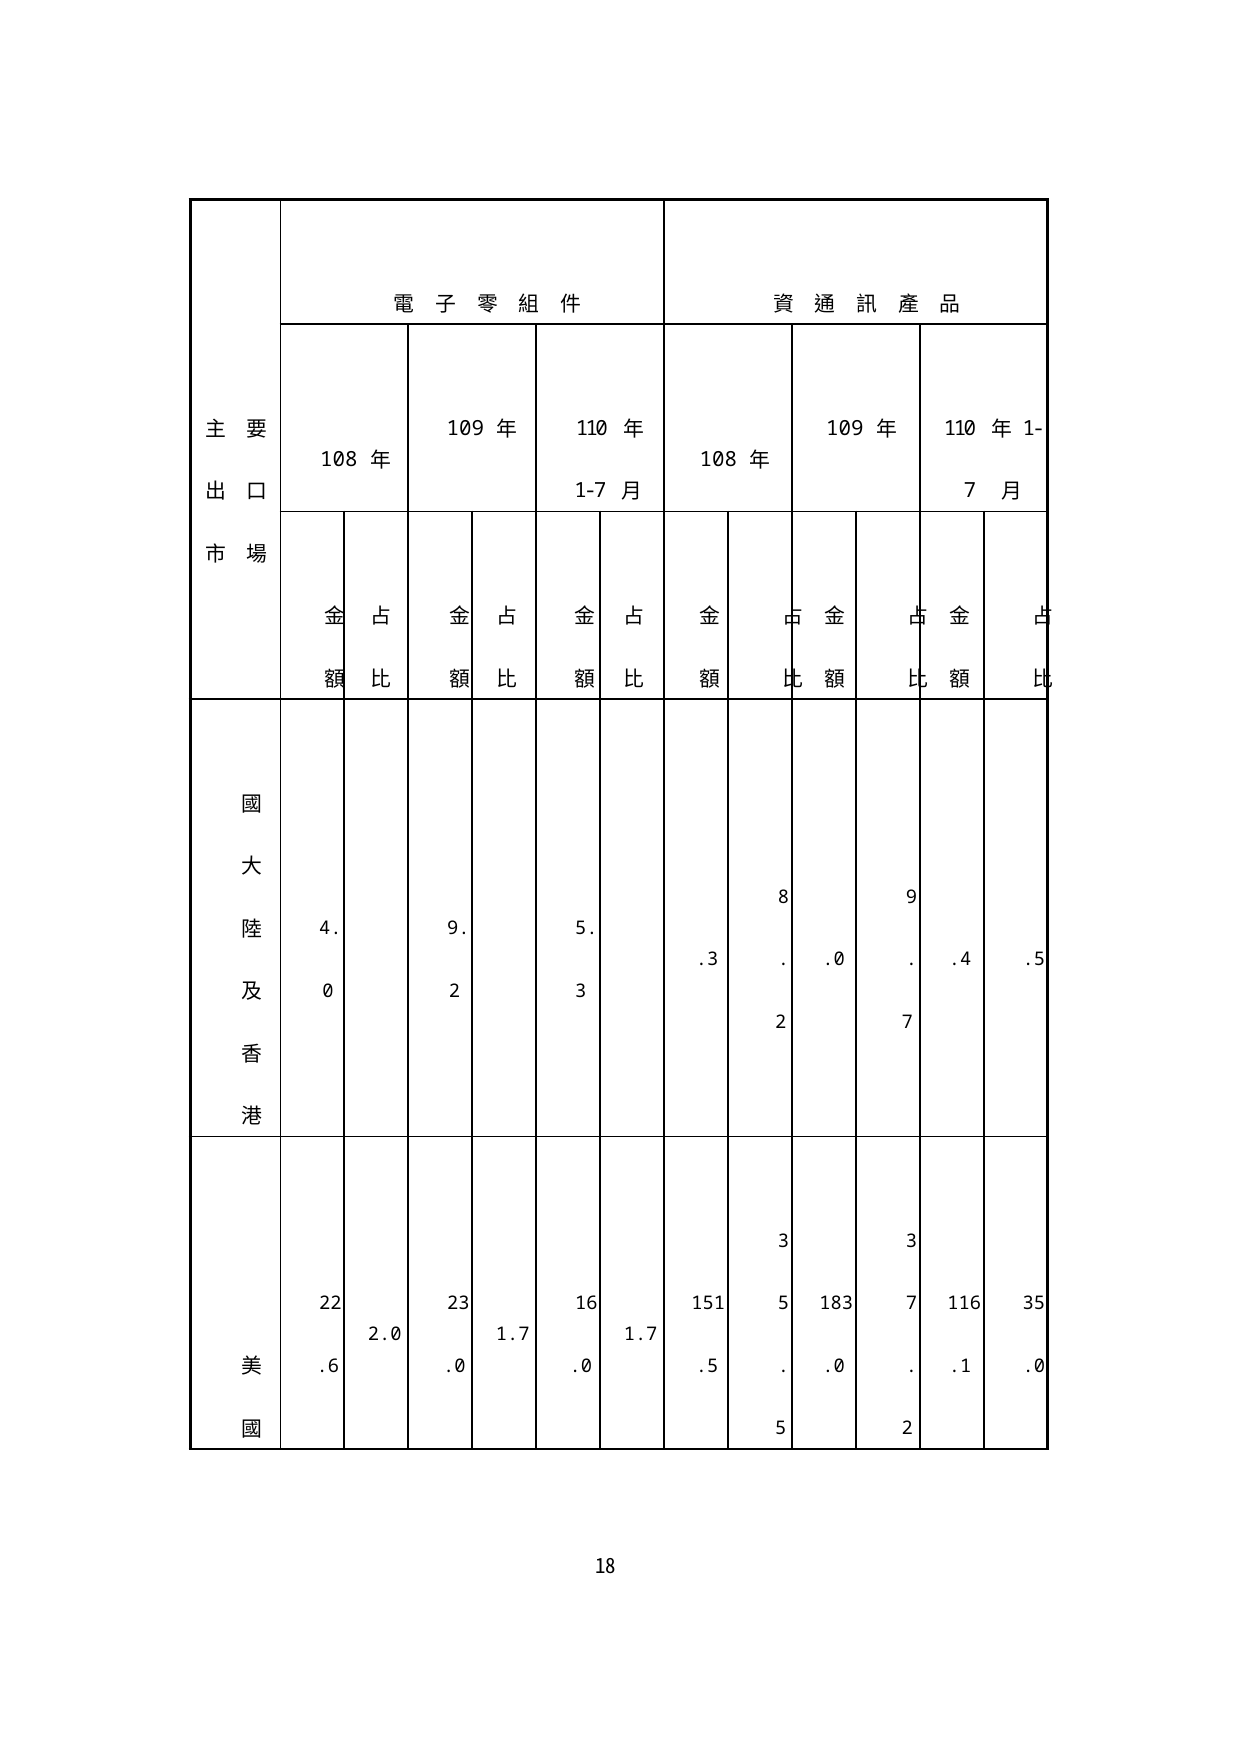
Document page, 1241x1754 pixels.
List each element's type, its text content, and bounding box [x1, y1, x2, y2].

table_cell .5 [985, 700, 1046, 1136]
table_cell 占比 [985, 512, 1046, 698]
table_cell 37.2 [857, 1137, 919, 1448]
table_cell 110年1-7月 [921, 325, 1046, 511]
table_cell 109年 [793, 325, 919, 511]
table_cell 4.0 [281, 700, 343, 1136]
table_cell 110年1-7月 [537, 325, 663, 511]
table_cell 16.0 [537, 1137, 599, 1448]
table_cell 35.5 [729, 1137, 791, 1448]
table_cell 金額 [793, 512, 855, 698]
table_cell .4 [921, 700, 983, 1136]
table_cell .0 [793, 700, 855, 1136]
table_cell 占比 [729, 512, 791, 698]
table_cell 8.2 [729, 700, 791, 1136]
table_cell 22.6 [281, 1137, 343, 1448]
table_cell 23.0 [409, 1137, 471, 1448]
table_cell 116.1 [921, 1137, 983, 1448]
table_header 主要 出口市場 [192, 201, 280, 698]
table_cell 9.7 [857, 700, 919, 1136]
table_cell 1.7 [601, 1137, 663, 1448]
table_cell 金額 [281, 512, 343, 698]
table_header 電子零組件 [281, 201, 663, 323]
table_cell 占比 [857, 512, 919, 698]
table_cell 金額 [665, 512, 727, 698]
table_cell 占比 [345, 512, 407, 698]
table_cell 5.3 [537, 700, 599, 1136]
table_cell 108年 [665, 325, 791, 511]
table_cell 占比 [601, 512, 663, 698]
table_cell 183.0 [793, 1137, 855, 1448]
table_cell 2.0 [345, 1137, 407, 1448]
table_cell [601, 700, 663, 1136]
table_cell 151.5 [665, 1137, 727, 1448]
table_cell 9.2 [409, 700, 471, 1136]
table_cell 金額 [537, 512, 599, 698]
table_cell 占比 [473, 512, 535, 698]
table_cell 109年 [409, 325, 535, 511]
table_cell 國大陸及香港 [192, 700, 280, 1136]
table_cell 108年 [281, 325, 407, 511]
table_cell [345, 700, 407, 1136]
table_cell [473, 700, 535, 1136]
table_cell 金額 [921, 512, 983, 698]
table_cell 金額 [409, 512, 471, 698]
table_cell 美國 [192, 1137, 280, 1448]
table_cell 1.7 [473, 1137, 535, 1448]
table_cell .3 [665, 700, 727, 1136]
table_cell 35.0 [985, 1137, 1046, 1448]
table_header 資通訊產品 [665, 201, 1046, 323]
